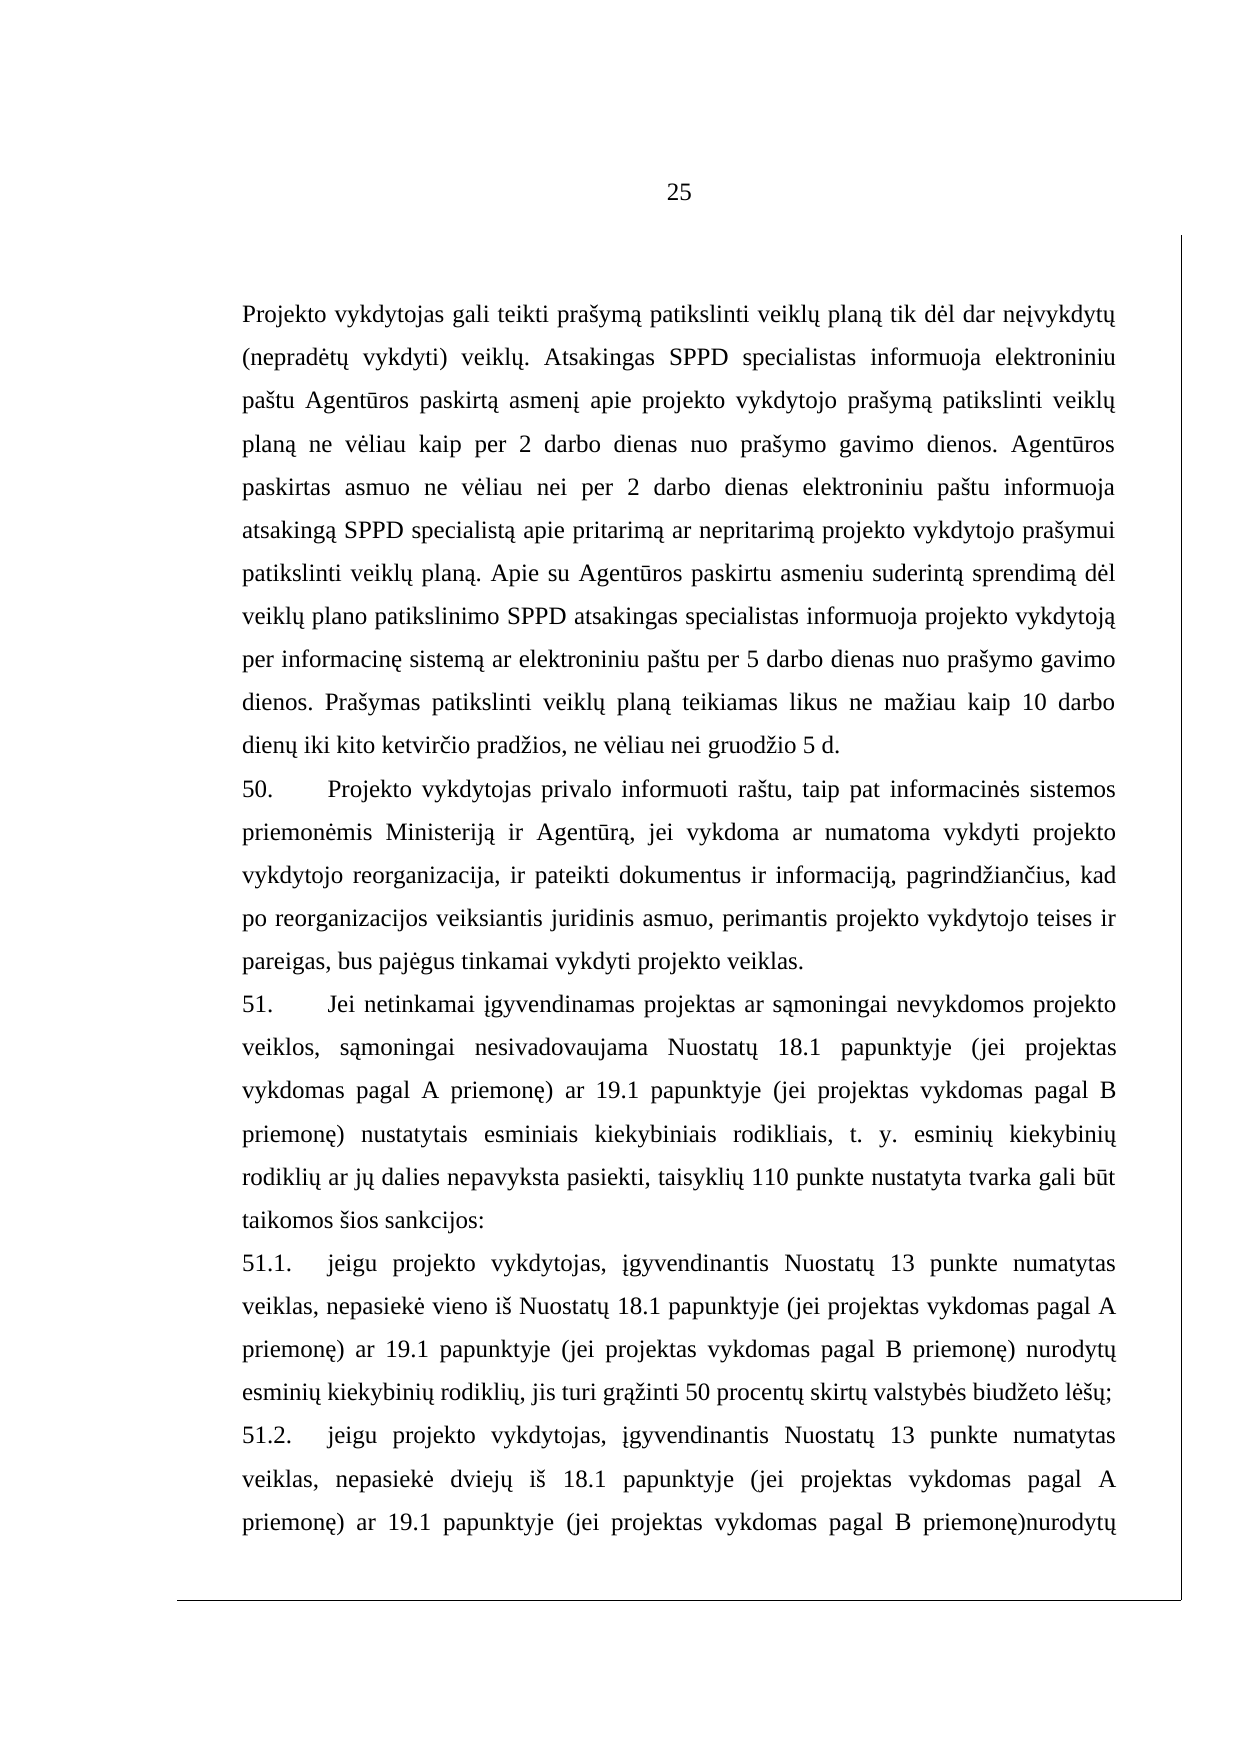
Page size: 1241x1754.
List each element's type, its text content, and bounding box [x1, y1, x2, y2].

text 51.2. jeigu projekto vykdytojas, įgyvendinantis Nuostatų 13 punkte numatytas veiklas, nepasiekė dviejų iš 18.1 papunktyje (jei projektas vykdomas pagal A priemonę) ar 19.1 papunktyje (jei projektas vykdomas pagal B priemonę)nurodytų esminių kiekybinių rodiklių, jis turi grąžinti 100 procentų skirtų valstybės biudžeto lėšų. [177, 1356, 1181, 1600]
text 51. Jei netinkamai įgyvendinamas projektas ar sąmoningai nevykdomos projekto veiklos, sąmoningai nesivadovaujama Nuostatų 18.1 papunktyje (jei projektas vykdomas pagal A priemonę) ar 19.1 papunktyje (jei projektas vykdomas pagal B priemonę) nustatytais esminiais kiekybiniais rodikliais, t. y. esminių kiekybinių rodiklių ar jų dalies nepavyksta pasiekti, taisyklių 110 punkte nustatyta tvarka gali būt taikomos šios sankcijos: [177, 925, 1181, 1183]
text 51.1. jeigu projekto vykdytojas, įgyvendinantis Nuostatų 13 punkte numatytas veiklas, nepasiekė vieno iš Nuostatų 18.1 papunktyje (jei projektas vykdomas pagal A priemonę) ar 19.1 papunktyje (jei projektas vykdomas pagal B priemonę) nurodytų esminių kiekybinių rodiklių, jis turi grąžinti 50 procentų skirtų valstybės biudžeto lėšų; [177, 1183, 1181, 1356]
text 49. Norėdamas patikslinti veiklų planą, projekto vykdytojas atsakingam SPPD specialistui informacinės sistemos priemonėmis, taip pat elektroniniu paštu pateikia pagrįstą prašymą patikslinti veiklų planą, kartu pateikdamas ir lyginamąjį veiklų planą ar palyginimą, kaip kis informacija atitinkamose veiklų plano dalyse ar eilutėse. Projekto vykdytojas gali teikti prašymą patikslinti veiklų planą tik dėl dar neįvykdytų (nepradėtų vykdyti) veiklų. Atsakingas SPPD specialistas informuoja elektroniniu paštu Agentūros paskirtą asmenį apie projekto vykdytojo prašymą patikslinti veiklų planą ne vėliau kaip per 2 darbo dienas nuo prašymo gavimo dienos. Agentūros paskirtas asmuo ne vėliau nei per 2 darbo dienas elektroniniu paštu informuoja atsakingą SPPD specialistą apie pritarimą ar nepritarimą projekto vykdytojo prašymui patikslinti veiklų planą. Apie su Agentūros paskirtu asmeniu suderintą sprendimą dėl veiklų plano patikslinimo SPPD atsakingas specialistas informuoja projekto vykdytoją per informacinę sistemą ar elektroniniu paštu per 5 darbo dienas nuo prašymo gavimo dienos. Prašymas patikslinti veiklų planą teikiamas likus ne mažiau kaip 10 darbo dienų iki kito ketvirčio pradžios, ne vėliau nei gruodžio 5 d. [177, 235, 1181, 709]
text 50. Projekto vykdytojas privalo informuoti raštu, taip pat informacinės sistemos priemonėmis Ministeriją ir Agentūrą, jei vykdoma ar numatoma vykdyti projekto vykdytojo reorganizacija, ir pateikti dokumentus ir informaciją, pagrindžiančius, kad po reorganizacijos veiksiantis juridinis asmuo, perimantis projekto vykdytojo teises ir pareigas, bus pajėgus tinkamai vykdyti projekto veiklas. [177, 709, 1181, 925]
